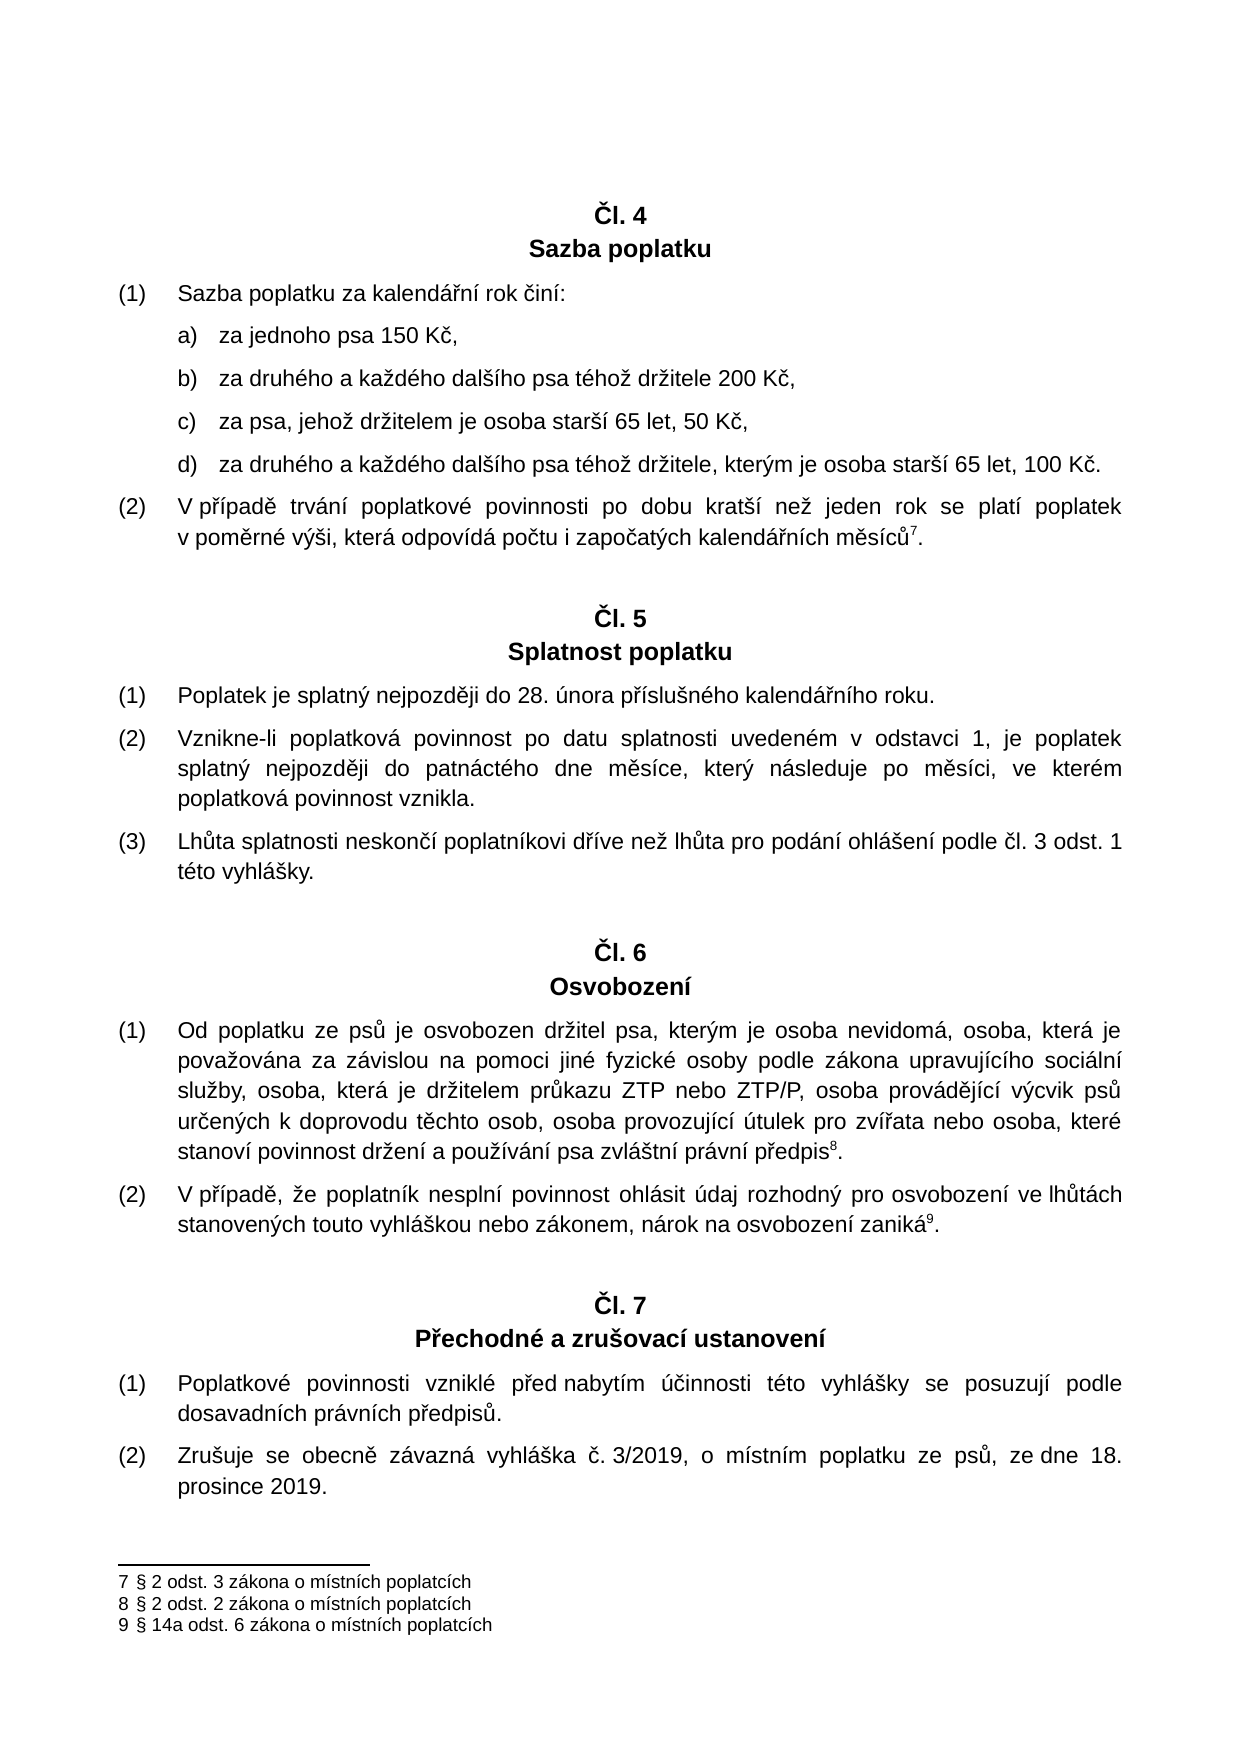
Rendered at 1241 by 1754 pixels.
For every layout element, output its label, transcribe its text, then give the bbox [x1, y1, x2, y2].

list § 2 odst. 3 zákona o místních poplatcích [118, 1571, 1122, 1592]
subtitle Čl. 7 Přechodné a zrušovací ustanovení [118, 1291, 1122, 1353]
list Od poplatku ze psů je osvobozen držitel psa, kterým je osoba nevidomá, osoba, která je považována za závislou na pomoci jiné fyzické osoby podle zákona upravujícího sociální služby, osoba, která je držitelem průkazu ZTP nebo ZTP/P, osoba provádějící výcvik psů určených k doprovodu těchto osob, osoba provozující útulek pro zvířata nebo osoba, které stanoví povinnost držení a používání psa zvláštní právní předpis. [118, 1017, 1122, 1164]
list § 2 odst. 2 zákona o místních poplatcích [118, 1592, 1122, 1614]
list Zrušuje se obecně závazná vyhláška č. 3/2019, o místním poplatku ze psů, ze dne 18. prosince 2019. [118, 1442, 1122, 1499]
list za psa, jehož držitelem je osoba starší 65 let, 50 Kč, [177, 408, 1122, 434]
list Poplatek je splatný nejpozději do 28. února příslušného kalendářního roku. [118, 682, 1122, 708]
subtitle Čl. 4 Sazba poplatku [118, 201, 1122, 263]
list Lhůta splatnosti neskončí poplatníkovi dříve než lhůta pro podání ohlášení podle čl. 3 odst. 1 této vyhlášky. [118, 828, 1122, 884]
list § 14a odst. 6 zákona o místních poplatcích [118, 1614, 1122, 1635]
list Sazba poplatku za kalendářní rok činí: [118, 280, 1122, 306]
list za druhého a každého dalšího psa téhož držitele, kterým je osoba starší 65 let, 100 Kč. [177, 451, 1122, 477]
list za jednoho psa 150 Kč, [177, 322, 1122, 349]
list Vznikne-li poplatková povinnost po datu splatnosti uvedeném v odstavci 1, je poplatek splatný nejpozději do patnáctého dne měsíce, který následuje po měsíci, ve kterém poplatková povinnost vznikla. [118, 725, 1122, 812]
list V případě trvání poplatkové povinnosti po dobu kratší než jeden rok se platí poplatek v poměrné výši, která odpovídá počtu i započatých kalendářních měsíců. [118, 493, 1122, 550]
subtitle Čl. 5 Splatnost poplatku [118, 604, 1122, 665]
list V případě, že poplatník nesplní povinnost ohlásit údaj rozhodný pro osvobození ve lhůtách stanovených touto vyhláškou nebo zákonem, nárok na osvobození zaniká. [118, 1181, 1122, 1237]
list za druhého a každého dalšího psa téhož držitele 200 Kč, [177, 365, 1122, 391]
subtitle Čl. 6 Osvobození [118, 938, 1122, 1000]
list Poplatkové povinnosti vzniklé před nabytím účinnosti této vyhlášky se posuzují podle dosavadních právních předpisů. [118, 1369, 1122, 1426]
